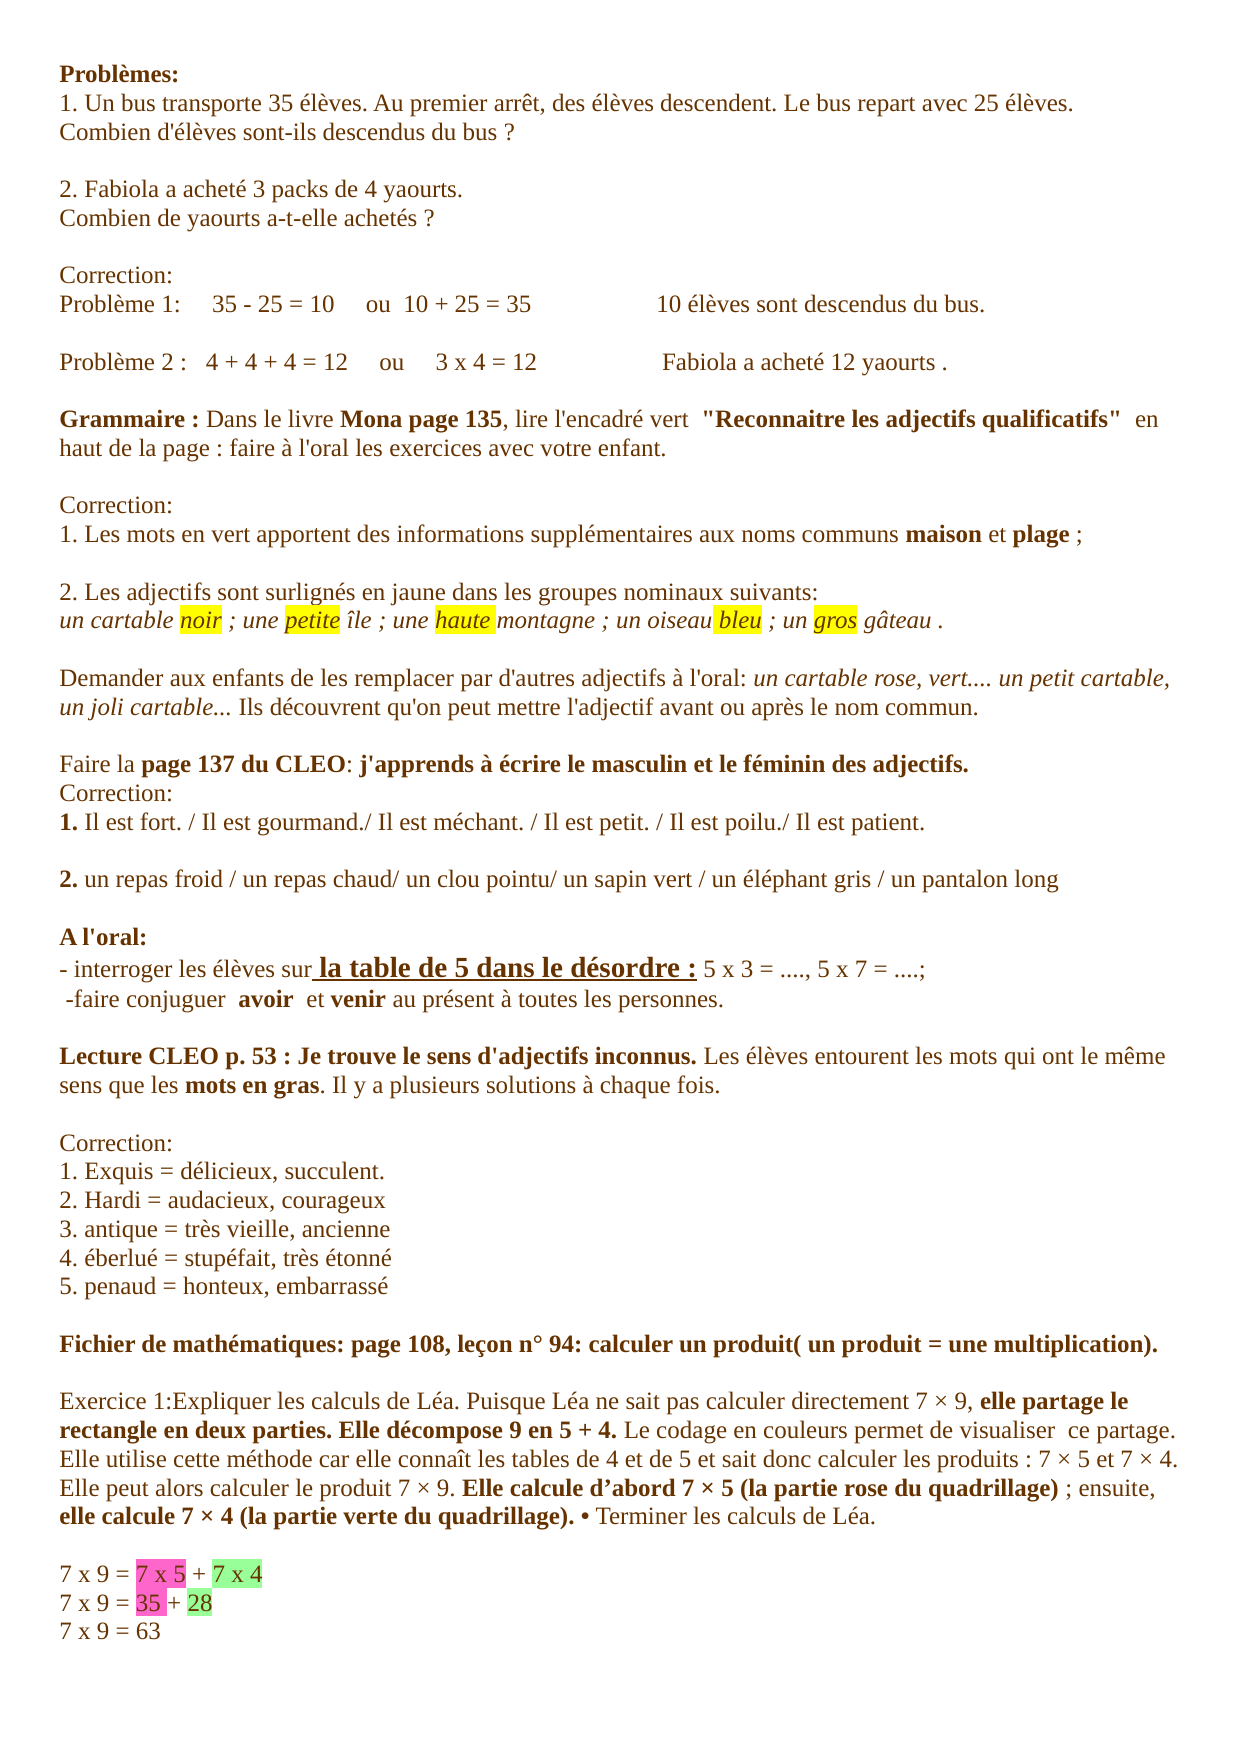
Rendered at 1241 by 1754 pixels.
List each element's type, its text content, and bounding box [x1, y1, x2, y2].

text 1. Il est fort. / Il est gourmand./ Il est méchant. / Il est petit. / Il est poilu./ Il est patient. [59, 807, 1181, 835]
text Lecture CLEO p. 53 : Je trouve le sens d'adjectifs inconnus. Les élèves entourent les mots qui ont le même sens que les mots en gras. Il y a plusieurs solutions à chaque fois. [59, 1041, 1181, 1099]
text Combien de yaourts a-t-elle achetés ? [59, 203, 1181, 232]
text -faire conjuguer avoir et venir au présent à toutes les personnes. [59, 984, 1181, 1013]
text 2. Hardi = audacieux, courageux [59, 1185, 1181, 1214]
text un cartable noir ; une petite île ; une haute montagne ; un oiseau bleu ; un gros gâteau . [59, 605, 1181, 634]
text 1. Les mots en vert apportent des informations supplémentaires aux noms communs maison et plage ; [59, 519, 1181, 548]
text Problème 2 : 4 + 4 + 4 = 12 ou 3 x 4 = 12 Fabiola a acheté 12 yaourts . [59, 347, 1181, 375]
text 7 x 9 = 35 + 28 [59, 1588, 1181, 1616]
text Problème 1: 35 - 25 = 10 ou 10 + 25 = 35 10 élèves sont descendus du bus. [59, 289, 1181, 318]
text A l'oral: [59, 922, 1181, 950]
text Demander aux enfants de les remplacer par d'autres adjectifs à l'oral: un cartable rose, vert.... un petit cartable, un joli cartable... Ils découvrent qu'on peut mettre l'adjectif avant ou après le nom commun. [59, 663, 1181, 720]
text 5. penaud = honteux, embarrassé [59, 1271, 1181, 1300]
text Correction: [59, 778, 1181, 807]
text 4. éberlué = stupéfait, très étonné [59, 1243, 1181, 1271]
text 3. antique = très vieille, ancienne [59, 1214, 1181, 1243]
text Problèmes: [59, 59, 1181, 88]
text 2. Les adjectifs sont surlignés en jaune dans les groupes nominaux suivants: [59, 577, 1181, 605]
text 1. Exquis = délicieux, succulent. [59, 1156, 1181, 1185]
text 1. Un bus transporte 35 élèves. Au premier arrêt, des élèves descendent. Le bus repart avec 25 élèves. [59, 88, 1181, 117]
text 7 x 9 = 7 x 5 + 7 x 4 [59, 1559, 1181, 1588]
text Faire la page 137 du CLEO: j'apprends à écrire le masculin et le féminin des adjectifs. [59, 749, 1181, 778]
text Correction: [59, 260, 1181, 289]
text - interroger les élèves sur la table de 5 dans le désordre : 5 x 3 = ...., 5 x 7 = ....; [59, 950, 1181, 984]
text Fichier de mathématiques: page 108, leçon n° 94: calculer un produit( un produit = une multiplication). [59, 1329, 1181, 1358]
text Grammaire : Dans le livre Mona page 135, lire l'encadré vert "Reconnaitre les adjectifs qualificatifs" en haut de la page : faire à l'oral les exercices avec votre enfant. [59, 404, 1181, 462]
text Combien d'élèves sont-ils descendus du bus ? [59, 117, 1181, 145]
text 2. un repas froid / un repas chaud/ un clou pointu/ un sapin vert / un éléphant gris / un pantalon long [59, 864, 1181, 893]
text Exercice 1:Expliquer les calculs de Léa. Puisque Léa ne sait pas calculer directement 7 × 9, elle partage le rectangle en deux parties. Elle décompose 9 en 5 + 4. Le codage en couleurs permet de visualiser ce partage. Elle utilise cette méthode car elle connaît les tables de 4 et de 5 et sait donc calculer les produits : 7 × 5 et 7 × 4. Elle peut alors calculer le produit 7 × 9. Elle calcule d’abord 7 × 5 (la partie rose du quadrillage) ; ensuite, elle calcule 7 × 4 (la partie verte du quadrillage). • Terminer les calculs de Léa. [59, 1386, 1181, 1530]
text Correction: [59, 490, 1181, 519]
text 7 x 9 = 63 [59, 1616, 1181, 1645]
text Correction: [59, 1128, 1181, 1156]
text 2. Fabiola a acheté 3 packs de 4 yaourts. [59, 174, 1181, 203]
